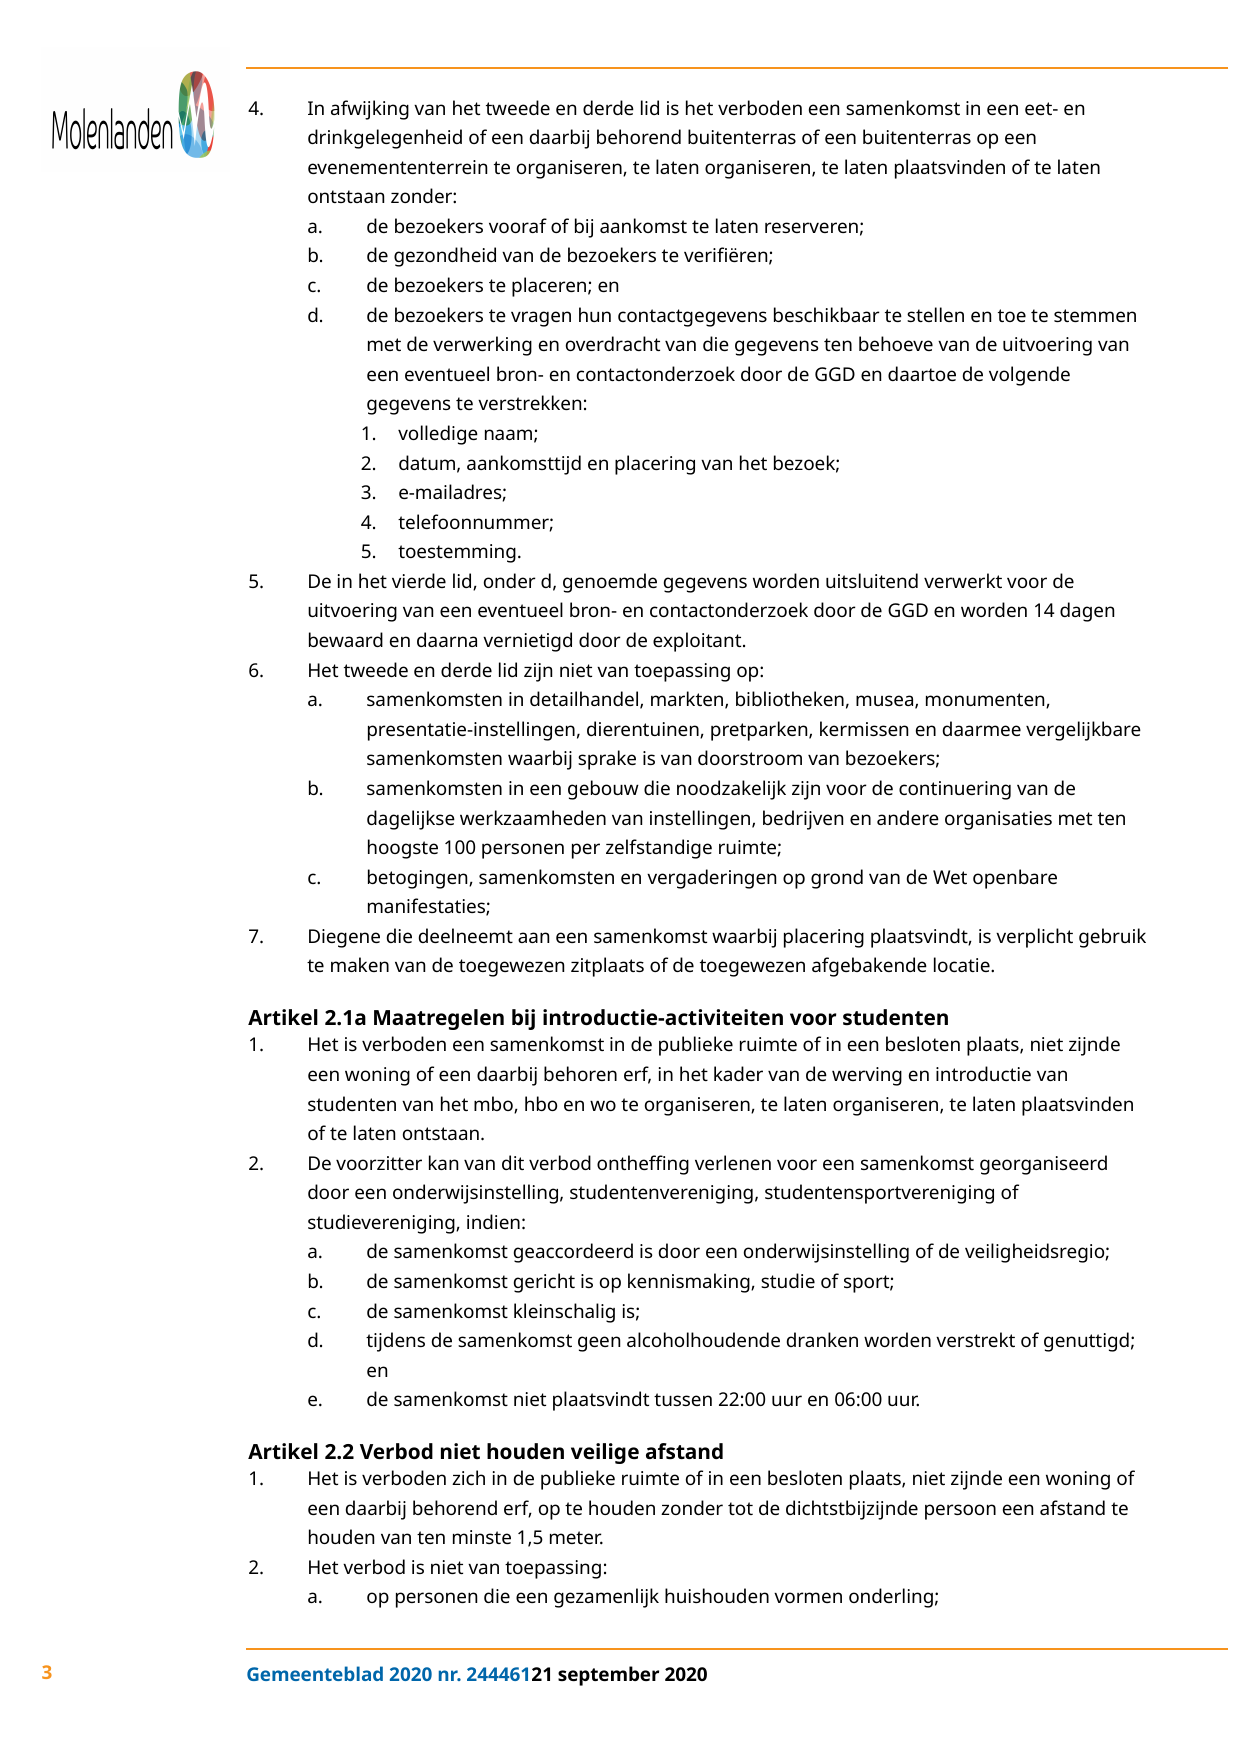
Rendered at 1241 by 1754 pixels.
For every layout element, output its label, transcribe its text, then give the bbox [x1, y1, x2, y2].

list op personen die een gezamenlijk huishouden vormen onderling; [307, 1584, 1152, 1609]
list De in het vierde lid, onder d, genoemde gegevens worden uitsluitend verwerkt voor de uitvoering van een eventueel bron- en contactonderzoek door de GGD en worden 14 dagen bewaard en daarna vernietigd door de exploitant. [248, 568, 1152, 653]
list de bezoekers te vragen hun contactgegevens beschikbaar te stellen en toe te stemmen met de verwerking en overdracht van die gegevens ten behoeve van de uitvoering van een eventueel bron- en contactonderzoek door de GGD en daartoe de volgende gegevens te verstrekken: [307, 302, 1152, 416]
list In afwijking van het tweede en derde lid is het verboden een samenkomst in een eet- en drinkgelegenheid of een daarbij behorend buitenterras of een buitenterras op een evenemententerrein te organiseren, te laten organiseren, te laten plaatsvinden of te laten ontstaan zonder: [248, 95, 1152, 209]
list Het verbod is niet van toepassing: [248, 1554, 1152, 1580]
list telefoonnummer; [361, 509, 1152, 535]
list volledige naam; [361, 420, 1152, 446]
list Het is verboden een samenkomst in de publieke ruimte of in een besloten plaats, niet zijnde een woning of een daarbij behoren erf, in het kader van de werving en introductie van studenten van het mbo, hbo en wo te organiseren, te laten organiseren, te laten plaatsvinden of te laten ontstaan. [248, 1032, 1152, 1146]
list Diegene die deelneemt aan een samenkomst waarbij placering plaatsvindt, is verplicht gebruik te maken van de toegewezen zitplaats of de toegewezen afgebakende locatie. [248, 923, 1152, 978]
list de samenkomst geaccordeerd is door een onderwijsinstelling of de veiligheidsregio; [307, 1239, 1152, 1264]
list datum, aankomsttijd en placering van het bezoek; [361, 450, 1152, 476]
text Artikel 2.1a Maatregelen bij introductie-activiteiten voor studenten [248, 1003, 1152, 1032]
list de bezoekers vooraf of bij aankomst te laten reserveren; [307, 213, 1152, 239]
list e-mailadres; [361, 479, 1152, 505]
list de bezoekers te placeren; en [307, 272, 1152, 298]
list de samenkomst niet plaatsvindt tussen 22:00 uur en 06:00 uur. [307, 1387, 1152, 1412]
list Het tweede en derde lid zijn niet van toepassing op: [248, 657, 1152, 683]
list betogingen, samenkomsten en vergaderingen op grond van de Wet openbare manifestaties; [307, 864, 1152, 919]
list tijdens de samenkomst geen alcoholhoudende dranken worden verstrekt of genuttigd; en [307, 1327, 1152, 1383]
list Het is verboden zich in de publieke ruimte of in een besloten plaats, niet zijnde een woning of een daarbij behorend erf, op te houden zonder tot de dichtstbijzijnde persoon een afstand te houden van ten minste 1,5 meter. [248, 1465, 1152, 1550]
list de samenkomst gericht is op kennismaking, studie of sport; [307, 1268, 1152, 1294]
list de samenkomst kleinschalig is; [307, 1298, 1152, 1323]
picture [41, 47, 231, 172]
list De voorzitter kan van dit verbod ontheffing verlenen voor een samenkomst georganiseerd door een onderwijsinstelling, studentenvereniging, studentensportvereniging of studievereniging, indien: [248, 1150, 1152, 1235]
list de gezondheid van de bezoekers te verifiëren; [307, 243, 1152, 268]
list toestemming. [361, 538, 1152, 564]
text Artikel 2.2 Verbod niet houden veilige afstand [248, 1437, 1152, 1465]
list samenkomsten in een gebouw die noodzakelijk zijn voor de continuering van de dagelijkse werkzaamheden van instellingen, bedrijven en andere organisaties met ten hoogste 100 personen per zelfstandige ruimte; [307, 775, 1152, 860]
list samenkomsten in detailhandel, markten, bibliotheken, musea, monumenten, presentatie-instellingen, dierentuinen, pretparken, kermissen en daarmee vergelijkbare samenkomsten waarbij sprake is van doorstroom van bezoekers; [307, 686, 1152, 771]
